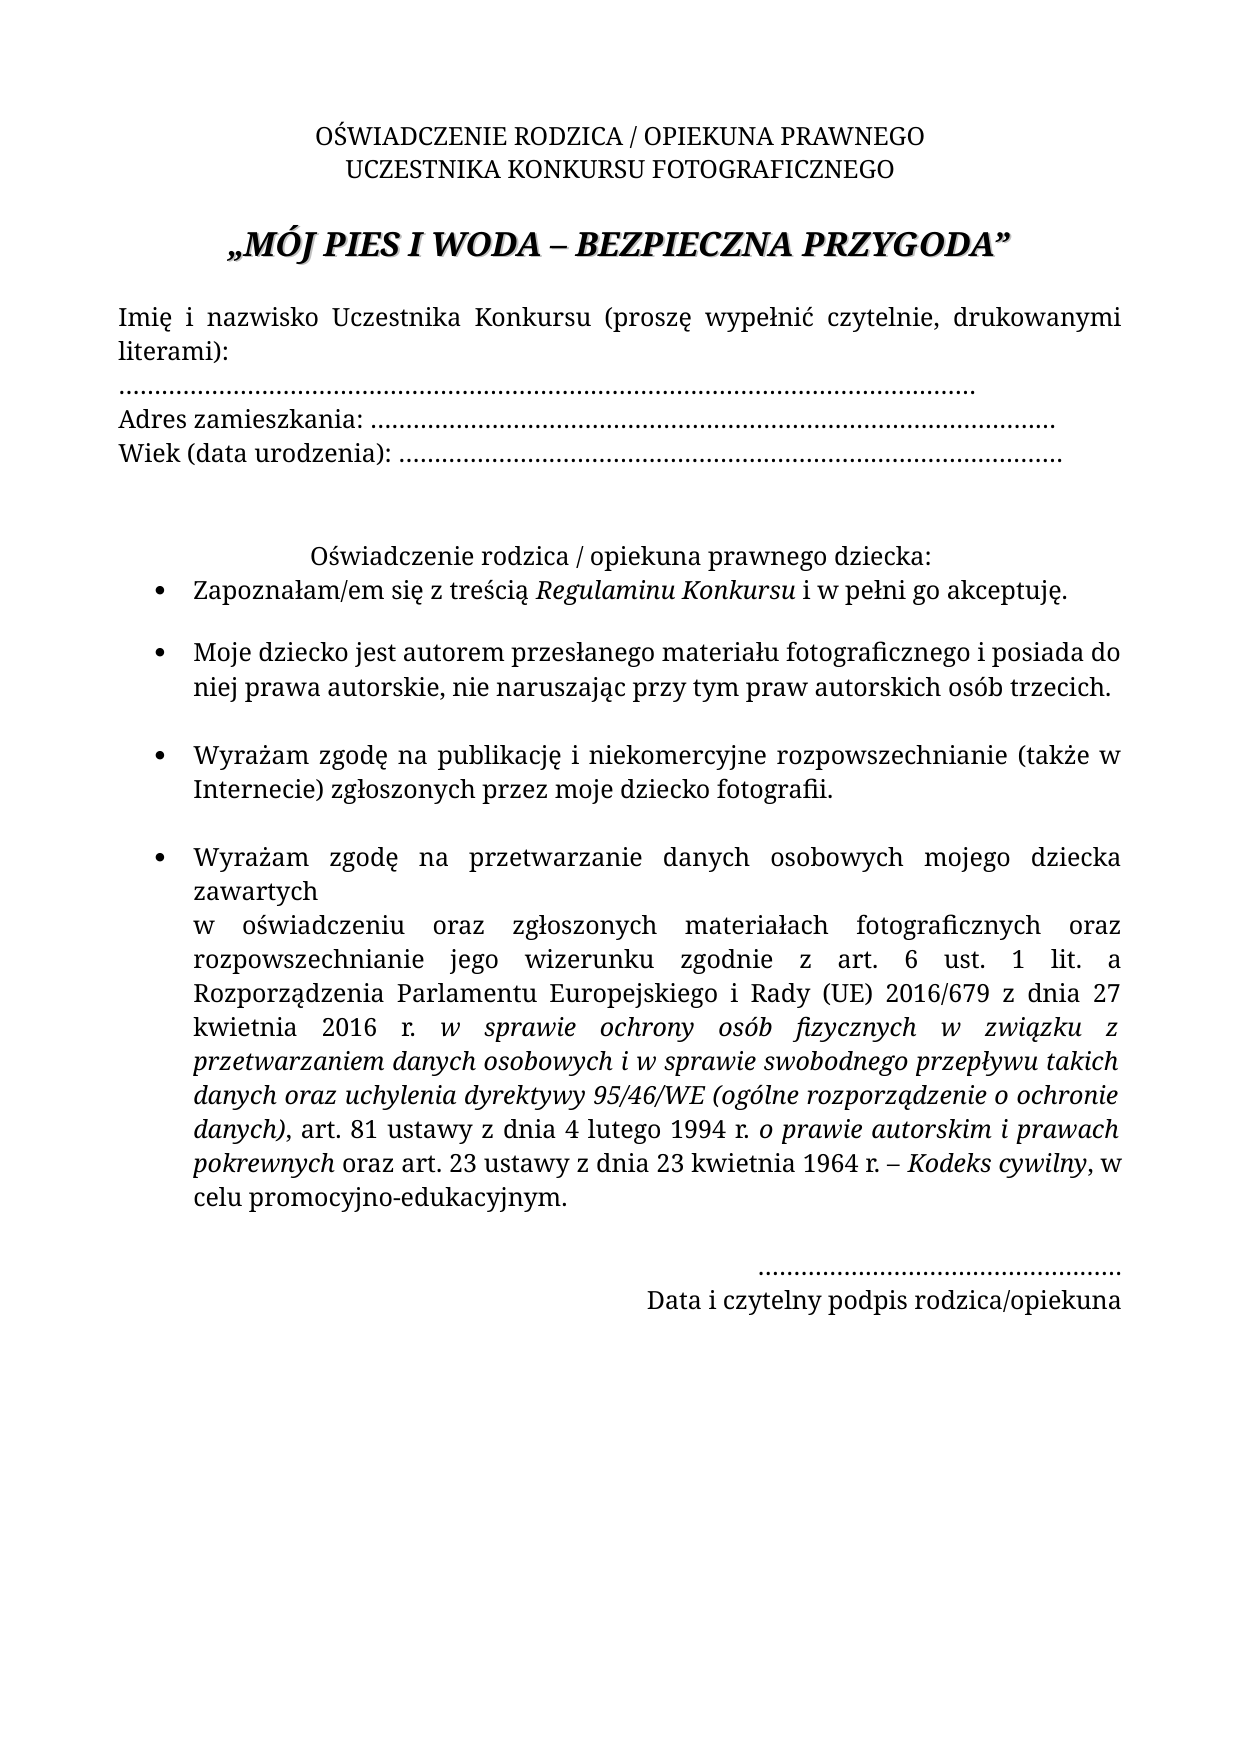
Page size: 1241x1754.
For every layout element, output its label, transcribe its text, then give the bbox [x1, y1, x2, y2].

text UCZESTNIKA KONKURSU FOTOGRAFICZNEGO [118, 152, 1122, 186]
text …………………………………………… [493, 1248, 1122, 1282]
text ………………………………………………………………………………………………………… [118, 368, 1122, 402]
text Oświadczenie rodzica / opiekuna prawnego dziecka: [118, 538, 1122, 572]
text Data i czytelny podpis rodzica/opiekuna [118, 1282, 1122, 1345]
list Moje dziecko jest autorem przesłanego materiału fotograficznego i posiada do niej prawa autorskie, nie naruszając przy tym praw autorskich osób trzecich. [156, 635, 1122, 703]
text „MÓJ PIES I WODA – BEZPIECZNA PRZYGODA” [118, 220, 1122, 266]
text OŚWIADCZENIE RODZICA / OPIEKUNA PRAWNEGO [118, 118, 1122, 152]
text Wiek (data urodzenia): ………………………………………………………………………………… [118, 436, 1122, 470]
list Wyrażam zgodę na publikację i niekomercyjne rozpowszechnianie (także w Internecie) zgłoszonych przez moje dziecko fotografii. [156, 737, 1122, 805]
text Imię i nazwisko Uczestnika Konkursu (proszę wypełnić czytelnie, drukowanymi literami): [118, 300, 1122, 368]
text Adres zamieszkania: …………………………………………………………………………………… [118, 402, 1122, 436]
list Wyrażam zgodę na przetwarzanie danych osobowych mojego dziecka zawartych w oświadczeniu oraz zgłoszonych materiałach fotograficznych oraz rozpowszechnianie jego wizerunku zgodnie z art. 6 ust. 1 lit. a Rozporządzenia Parlamentu Europejskiego i Rady (UE) 2016/679 z dnia 27 kwietnia 2016 r. w sprawie ochrony osób fizycznych w związku z przetwarzaniem danych osobowych i w sprawie swobodnego przepływu takich danych oraz uchylenia dyrektywy 95/46/WE (ogólne rozporządzenie o ochronie danych), art. 81 ustawy z dnia 4 lutego 1994 r. o prawie autorskim i prawach pokrewnych oraz art. 23 ustawy z dnia 23 kwietnia 1964 r. – Kodeks cywilny, w celu promocyjno-edukacyjnym. [156, 839, 1122, 1214]
list Zapoznałam/em się z treścią Regulaminu Konkursu i w pełni go akceptuję. [156, 572, 1122, 606]
